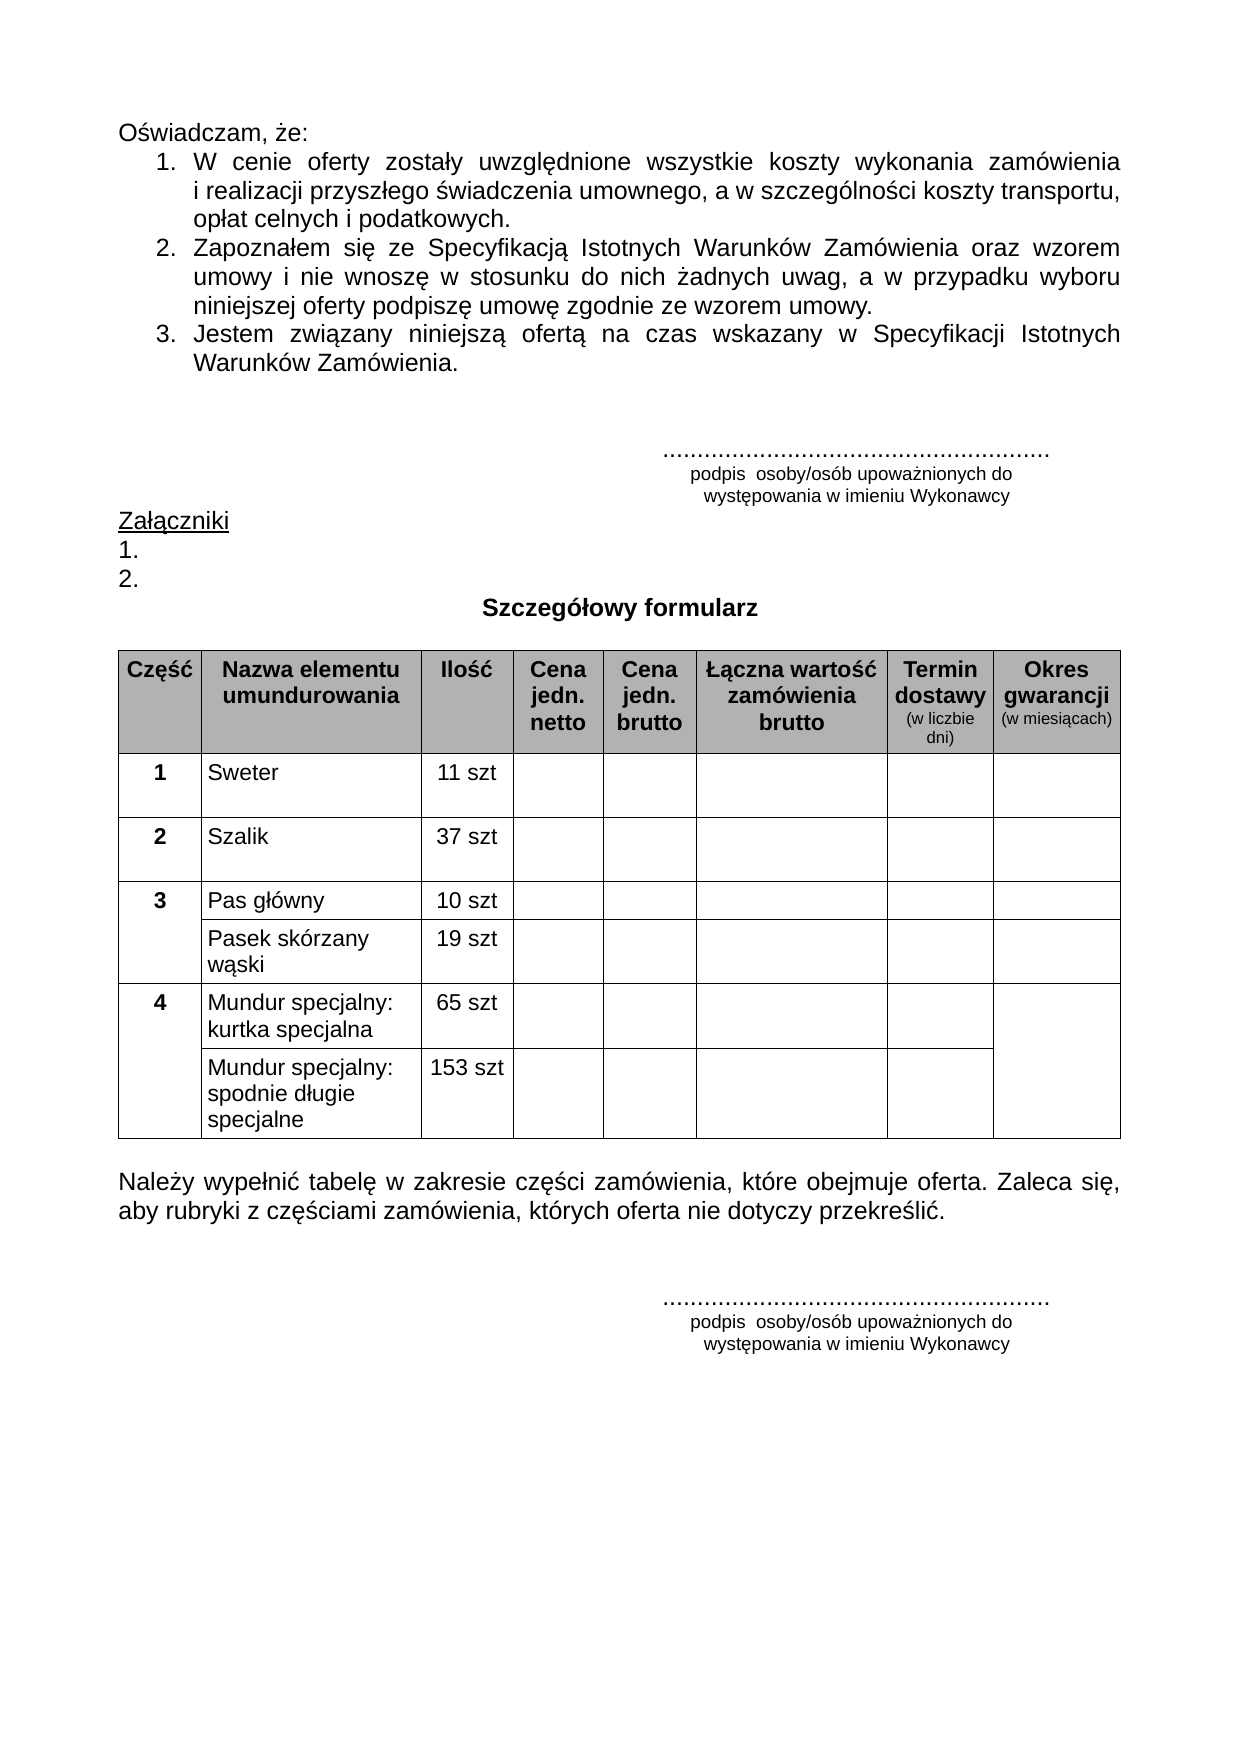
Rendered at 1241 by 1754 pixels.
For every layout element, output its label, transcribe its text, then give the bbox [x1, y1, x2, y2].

table_cell [888, 882, 993, 919]
text 1. [118, 535, 1122, 564]
table_header Część [119, 651, 201, 753]
table_cell [514, 920, 603, 983]
table_cell [514, 754, 603, 817]
table_cell [514, 1049, 603, 1138]
table_header Cena jedn. brutto [604, 651, 696, 753]
list Jestem związany niniejszą ofertą na czas wskazany w Specyfikacji Istotnych Warunków Zamówienia. [156, 319, 1122, 377]
text Oświadczam, że: [118, 118, 1122, 147]
table_cell Pasek skórzany wąski [202, 920, 421, 983]
table_cell Mundur specjalny: kurtka specjalna [202, 984, 421, 1048]
table_cell [514, 882, 603, 919]
table_cell [888, 1049, 993, 1138]
text podpis osoby/osób upoważnionych do [591, 463, 1122, 485]
table_cell 4 [119, 984, 201, 1138]
table_header Cena jedn. netto [514, 651, 603, 753]
text występowania w imieniu Wykonawcy [591, 1332, 1122, 1354]
table_cell 37 szt [422, 818, 513, 881]
list W cenie oferty zostały uwzględnione wszystkie koszty wykonania zamówienia i realizacji przyszłego świadczenia umownego, a w szczególności koszty transportu, opłat celnych i podatkowych. [156, 147, 1122, 233]
table_cell [604, 818, 696, 881]
text występowania w imieniu Wykonawcy [591, 485, 1122, 506]
table_header Łączna wartość zamówienia brutto [697, 651, 887, 753]
table_cell [888, 818, 993, 881]
table_cell [604, 984, 696, 1048]
table_header Nazwa elementu umundurowania [202, 651, 421, 753]
text podpis osoby/osób upoważnionych do [591, 1311, 1122, 1332]
table_cell [888, 984, 993, 1048]
table_cell [514, 818, 603, 881]
text ........................................................ [591, 434, 1122, 463]
table_cell [604, 1049, 696, 1138]
table_cell [888, 754, 993, 817]
table_cell Mundur specjalny: spodnie długie specjalne [202, 1049, 421, 1138]
table_cell [604, 920, 696, 983]
table_cell [888, 920, 993, 983]
text 2. [118, 564, 1122, 592]
table_cell Sweter [202, 754, 421, 817]
table_header Ilość [422, 651, 513, 753]
table_cell [697, 882, 887, 919]
table_cell 1 [119, 754, 201, 817]
text Należy wypełnić tabelę w zakresie części zamówienia, które obejmuje oferta. Zaleca się, aby rubryki z częściami zamówienia, których oferta nie dotyczy przekreślić. [118, 1167, 1122, 1224]
table_cell [994, 920, 1120, 983]
table_cell 65 szt [422, 984, 513, 1048]
table_cell [697, 754, 887, 817]
table_cell [994, 818, 1120, 881]
table_cell [697, 1049, 887, 1138]
table_cell 19 szt [422, 920, 513, 983]
table_cell [604, 882, 696, 919]
table_cell 10 szt [422, 882, 513, 919]
table_cell [697, 818, 887, 881]
table_cell 153 szt [422, 1049, 513, 1138]
text ........................................................ [591, 1282, 1122, 1311]
table_cell 3 [119, 882, 201, 983]
table_cell Pas główny [202, 882, 421, 919]
text Szczegółowy formularz [118, 592, 1122, 621]
text Załączniki [118, 506, 1122, 535]
table_cell 2 [119, 818, 201, 881]
table_header Termin dostawy (w liczbie dni) [888, 651, 993, 753]
table_cell [697, 920, 887, 983]
table_cell [994, 984, 1120, 1138]
table_cell [604, 754, 696, 817]
table_cell [697, 984, 887, 1048]
table_cell [994, 882, 1120, 919]
table_header Okres gwarancji (w miesiącach) [994, 651, 1120, 753]
list Zapoznałem się ze Specyfikacją Istotnych Warunków Zamówienia oraz wzorem umowy i nie wnoszę w stosunku do nich żadnych uwag, a w przypadku wyboru niniejszej oferty podpiszę umowę zgodnie ze wzorem umowy. [156, 233, 1122, 319]
table_cell [514, 984, 603, 1048]
table_cell Szalik [202, 818, 421, 881]
table_cell [994, 754, 1120, 817]
table_cell 11 szt [422, 754, 513, 817]
